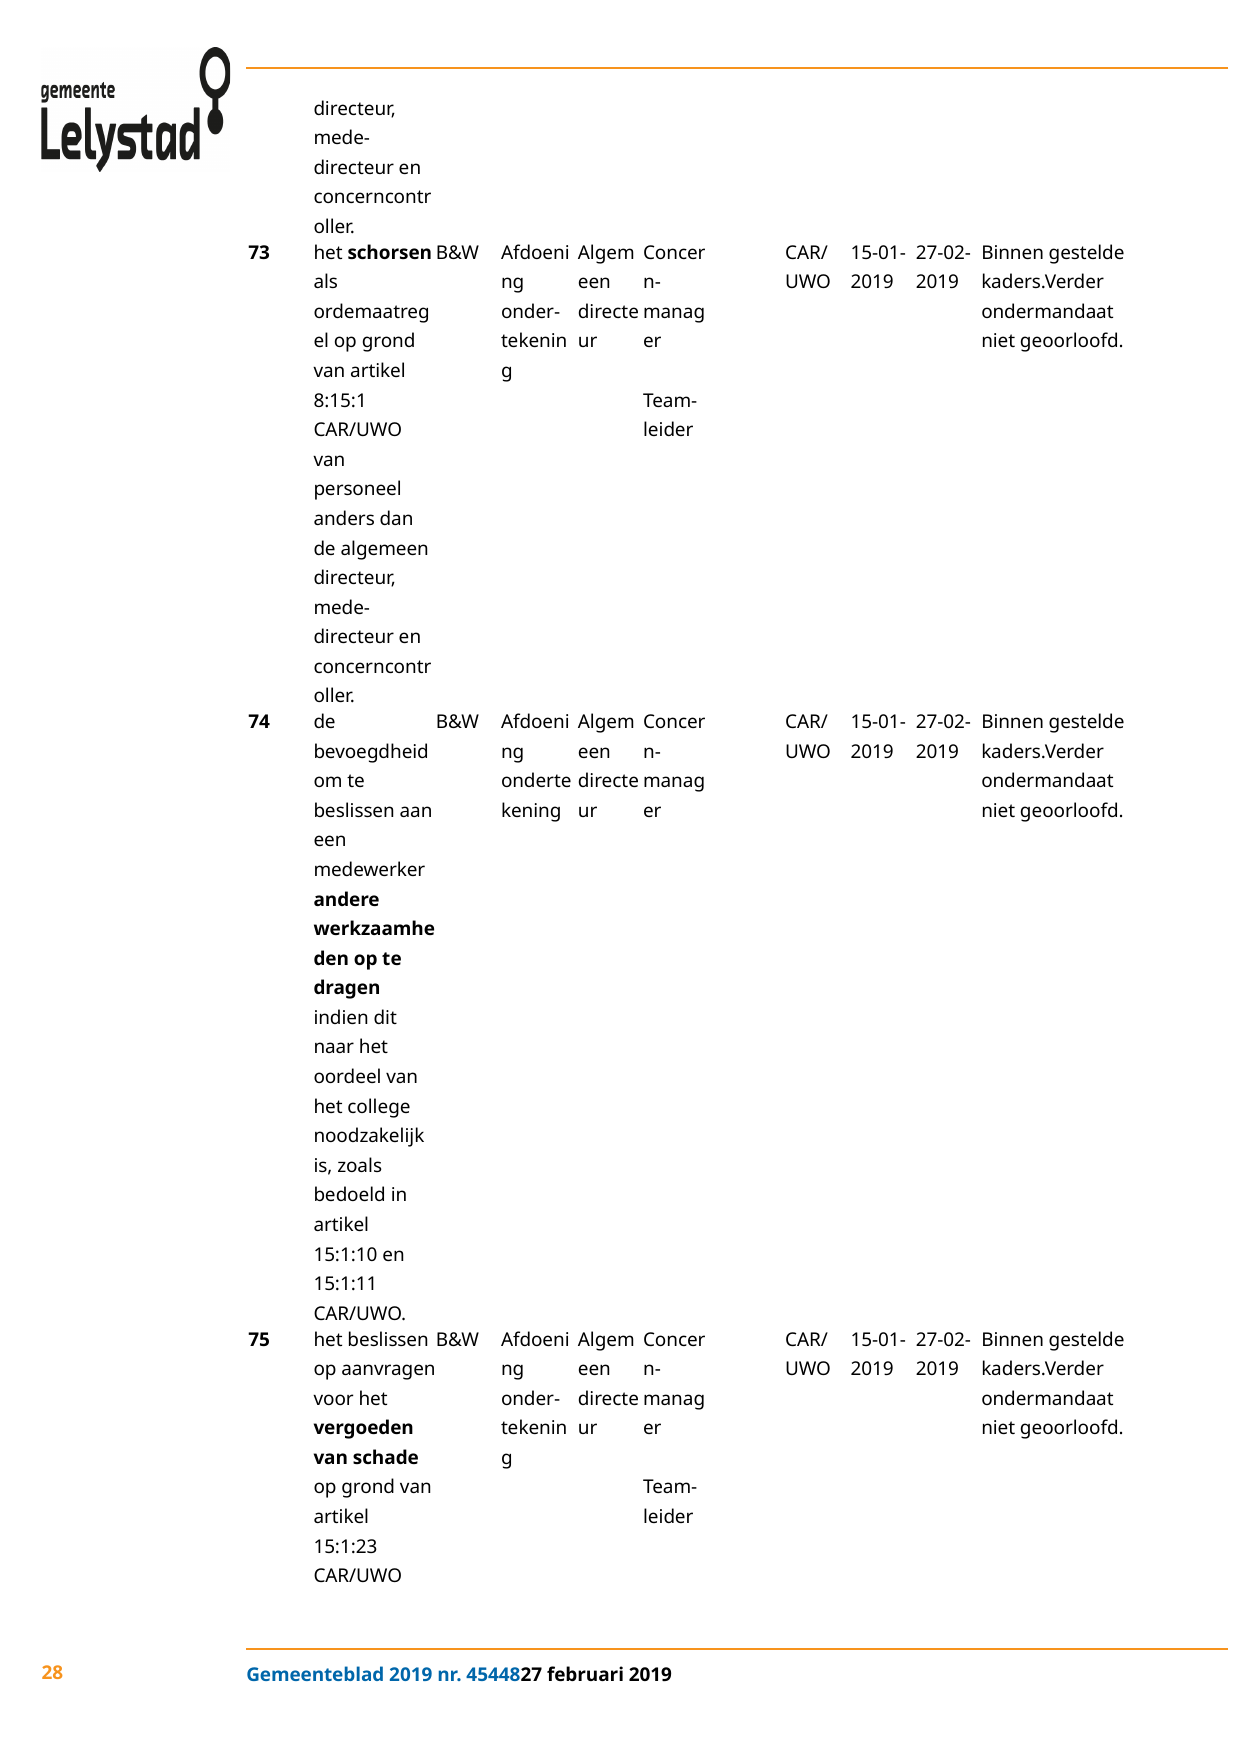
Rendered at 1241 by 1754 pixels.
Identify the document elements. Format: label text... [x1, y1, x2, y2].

table_cell 15-01-2019 [850, 239, 916, 708]
table_cell Algemeen directeur [578, 1326, 643, 1588]
table_cell [850, 95, 916, 239]
table_cell 73 [248, 239, 313, 708]
table_cell Binnen gestelde kaders.Verder ondermandaat niet geoorloofd. [981, 708, 1152, 1326]
table_cell Binnen gestelde kaders.Verder ondermandaat niet geoorloofd. [981, 239, 1152, 708]
table_cell Concern- manager Team- leider [643, 1326, 708, 1588]
table_cell [501, 95, 578, 239]
table_cell Concern- manager [643, 708, 708, 1326]
table_cell [708, 239, 785, 708]
table_cell [248, 95, 313, 239]
table_cell Concern- manager Team- leider [643, 239, 708, 708]
table_cell 27-02-2019 [916, 708, 981, 1326]
table_cell Afdoening ondertekening [501, 708, 578, 1326]
table_cell het schorsen als ordemaatregel op grond van artikel 8:15:1 CAR/UWO van personeel anders dan de algemeen directeur, mede-directeur en concerncontroller. [313, 239, 436, 708]
table_cell [578, 95, 643, 239]
table_cell Afdoening onder- tekening [501, 239, 578, 708]
table_cell CAR/UWO [785, 708, 850, 1326]
table_cell B&W [436, 708, 501, 1326]
table_cell Algemeen directeur [578, 239, 643, 708]
table_cell B&W [436, 1326, 501, 1588]
table_cell [708, 95, 785, 239]
table_cell [785, 95, 850, 239]
table_cell [436, 95, 501, 239]
table_cell het beslissen op aanvragen voor het vergoeden van schade op grond van artikel 15:1:23 CAR/UWO [313, 1326, 436, 1588]
table_cell 27-02-2019 [916, 239, 981, 708]
table_cell 27-02-2019 [916, 1326, 981, 1588]
table_cell [643, 95, 708, 239]
table_cell CAR/UWO [785, 1326, 850, 1588]
table_cell 15-01-2019 [850, 708, 916, 1326]
table_cell [708, 1326, 785, 1588]
table_cell [708, 708, 785, 1326]
table_cell de bevoegdheid om te beslissen aan een medewerker andere werkzaamheden op te dragen indien dit naar het oordeel van het college noodzakelijk is, zoals bedoeld in artikel 15:1:10 en 15:1:11 CAR/UWO. [313, 708, 436, 1326]
table_cell 75 [248, 1326, 313, 1588]
table_cell [981, 95, 1152, 239]
table_cell [916, 95, 981, 239]
table_cell Binnen gestelde kaders.Verder ondermandaat niet geoorloofd. [981, 1326, 1152, 1588]
table_cell 74 [248, 708, 313, 1326]
picture [41, 47, 231, 172]
table_cell Afdoening onder- tekening [501, 1326, 578, 1588]
table_cell directeur, mede-directeur en concerncontroller. [313, 95, 436, 239]
table_cell 15-01-2019 [850, 1326, 916, 1588]
table_cell B&W [436, 239, 501, 708]
table_cell Algemeen directeur [578, 708, 643, 1326]
table_cell CAR/UWO [785, 239, 850, 708]
